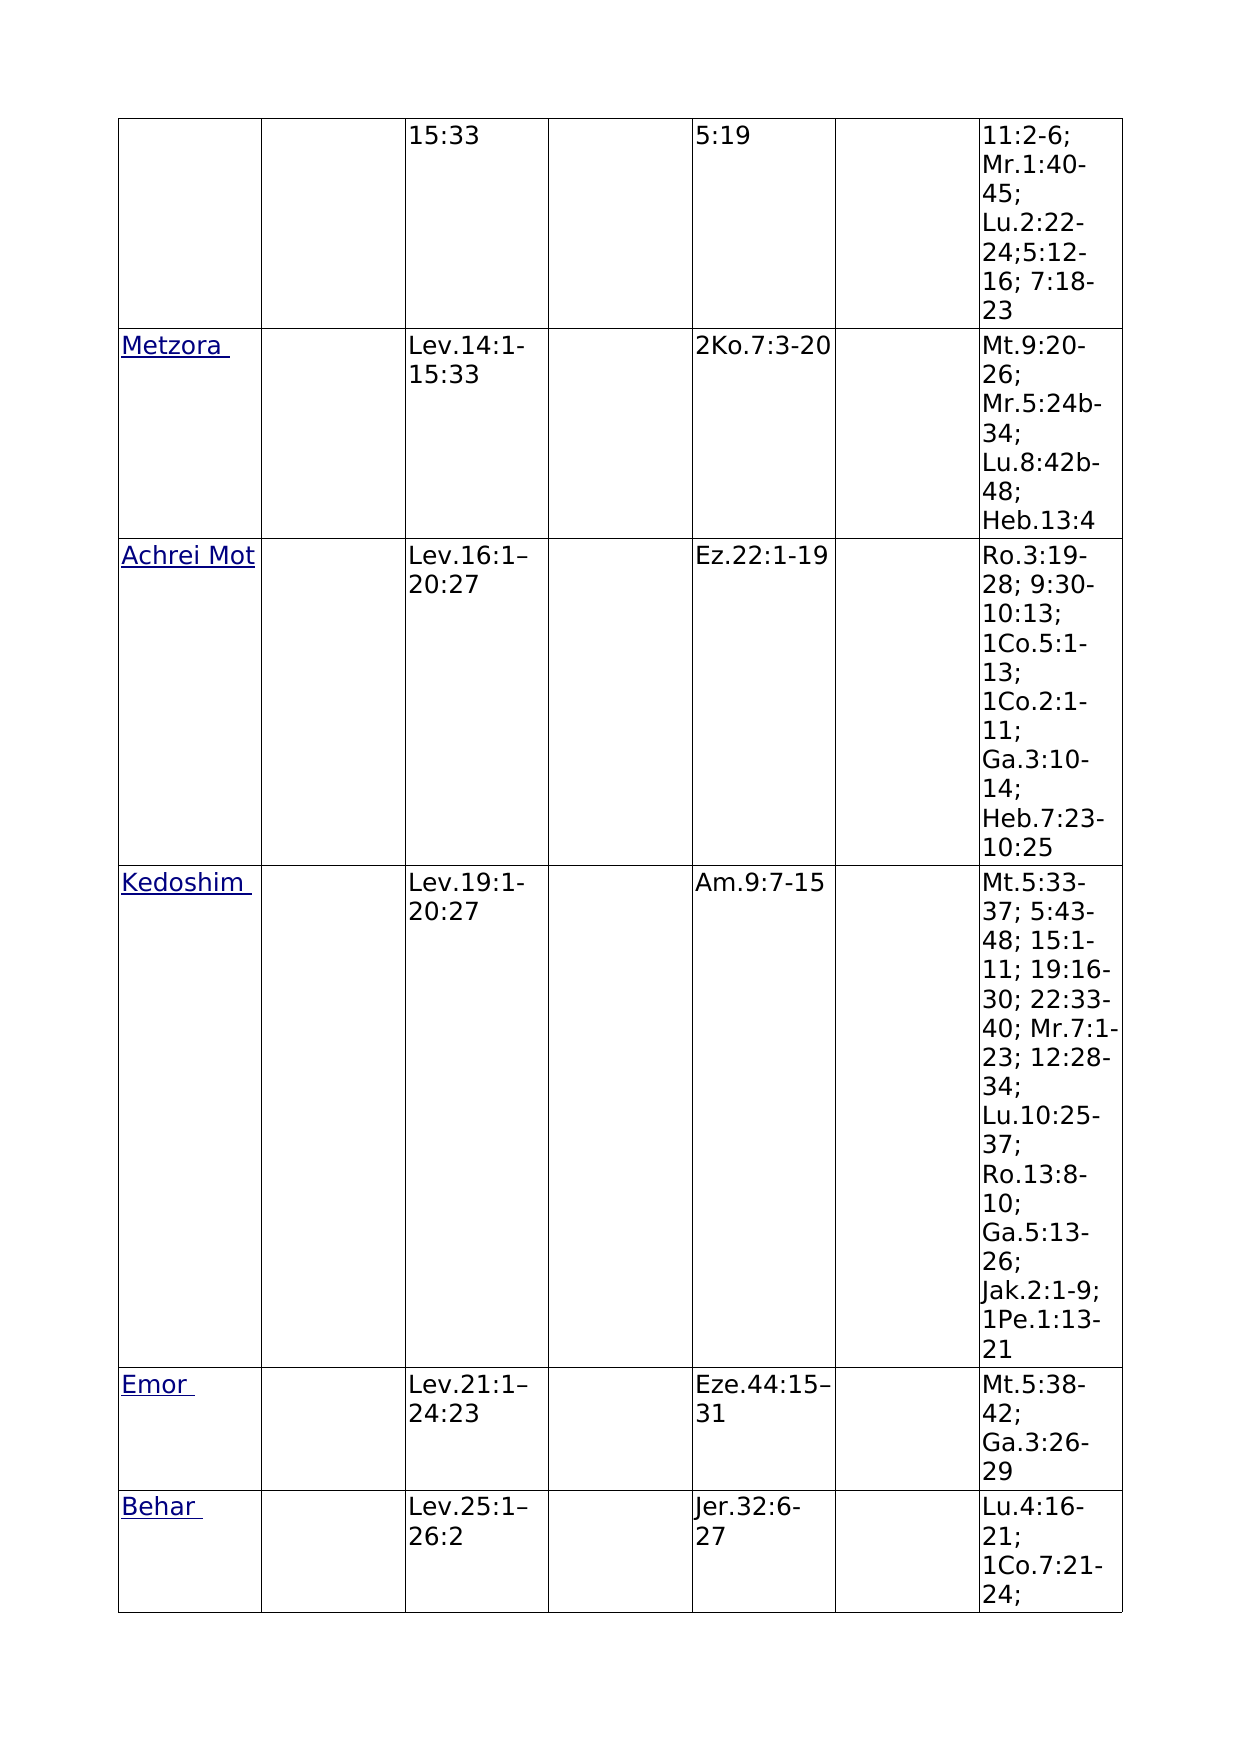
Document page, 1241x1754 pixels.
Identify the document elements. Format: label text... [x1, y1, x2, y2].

table_cell [262, 119, 405, 328]
table_cell [836, 1491, 979, 1612]
table_cell 15:33 [406, 119, 548, 328]
table_cell [836, 1368, 979, 1489]
table_cell [262, 1368, 405, 1489]
table_cell [549, 329, 692, 538]
table_cell [549, 1491, 692, 1612]
table_cell 5:19 [693, 119, 835, 328]
table_cell Eze.44:15–31 [693, 1368, 835, 1489]
table_cell Mt.5:33-37; 5:43-48; 15:1-11; 19:16-30; 22:33-40; Mr.7:1-23; 12:28-34; Lu.10:25-37; Ro.13:8-10; Ga.5:13-26; Jak.2:1-9; 1Pe.1:13-21 [980, 866, 1122, 1367]
table_cell [262, 329, 405, 538]
table_cell [262, 1491, 405, 1612]
table_cell [836, 866, 979, 1367]
table_cell Achrei Mot [119, 539, 261, 865]
table_cell Lev.19:1-20:27 [406, 866, 548, 1367]
table_cell Kedoshim [119, 866, 261, 1367]
table_cell Metzora [119, 329, 261, 538]
table_cell Mt.9:20-26; Mr.5:24b-34; Lu.8:42b-48; Heb.13:4 [980, 329, 1122, 538]
table_cell [119, 119, 261, 328]
table_cell [836, 539, 979, 865]
table_cell [549, 119, 692, 328]
table_cell Lu.4:16-21; 1Co.7:21-24; [980, 1491, 1122, 1612]
table_cell Ro.3:19-28; 9:30-10:13; 1Co.5:1-13; 1Co.2:1-11; Ga.3:10-14; Heb.7:23-10:25 [980, 539, 1122, 865]
table_cell [836, 119, 979, 328]
table_cell 11:2-6; Mr.1:40-45; Lu.2:22-24;5:12-16; 7:18-23 [980, 119, 1122, 328]
table_cell Jer.32:6-27 [693, 1491, 835, 1612]
table_cell Lev.16:1–20:27 [406, 539, 548, 865]
table_cell 2Ko.7:3-20 [693, 329, 835, 538]
table_cell Ez.22:1-19 [693, 539, 835, 865]
table_cell Emor [119, 1368, 261, 1489]
table_cell Mt.5:38-42; Ga.3:26-29 [980, 1368, 1122, 1489]
table_cell [549, 539, 692, 865]
table_cell [549, 866, 692, 1367]
table_cell Lev.21:1–24:23 [406, 1368, 548, 1489]
table_cell [836, 329, 979, 538]
table_cell Behar [119, 1491, 261, 1612]
table_cell [262, 539, 405, 865]
table_cell Lev.25:1–26:2 [406, 1491, 548, 1612]
table_cell Am.9:7-15 [693, 866, 835, 1367]
table_cell Lev.14:1-15:33 [406, 329, 548, 538]
table_cell [549, 1368, 692, 1489]
table_cell [262, 866, 405, 1367]
